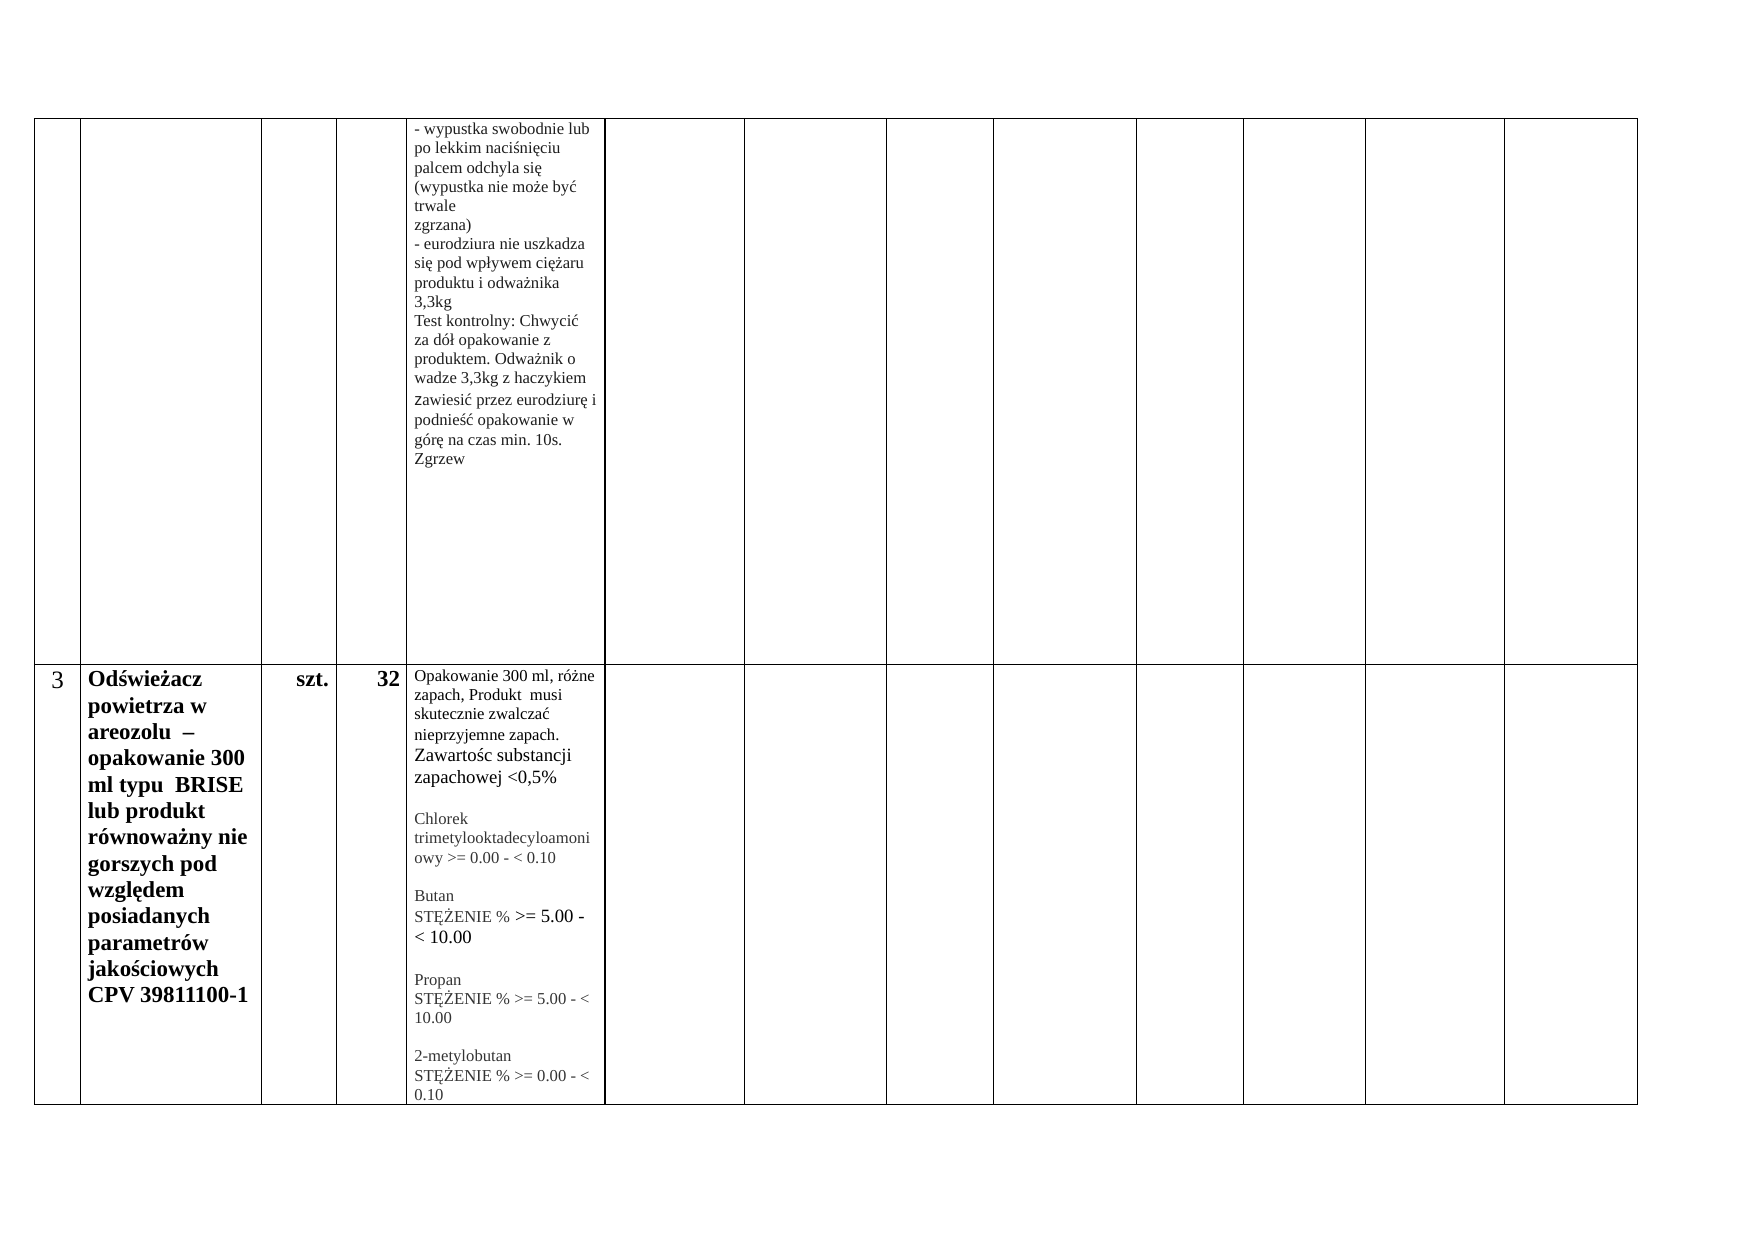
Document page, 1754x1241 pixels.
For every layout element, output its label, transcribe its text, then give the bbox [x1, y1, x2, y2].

table_cell [81, 119, 261, 664]
table_cell [1366, 119, 1504, 664]
table_cell [606, 119, 744, 664]
table_cell [1137, 119, 1243, 664]
table_cell [262, 119, 336, 664]
table_cell [35, 119, 80, 664]
table_cell Odświeżacz powietrza w areozolu – opakowanie 300 ml typu BRISE lub produkt równoważny nie gorszych pod względem posiadanych parametrów jakościowych CPV 39811100-1 [81, 665, 261, 1104]
table_cell [1505, 119, 1637, 664]
table_cell [1244, 665, 1365, 1104]
table_cell [745, 665, 886, 1104]
table_cell [994, 119, 1136, 664]
table_cell [1505, 665, 1637, 1104]
table_cell 3 [35, 665, 80, 1104]
table_cell [1137, 665, 1243, 1104]
table_cell [745, 119, 886, 664]
table_cell 32 [337, 665, 406, 1104]
table_cell [1366, 665, 1504, 1104]
table_cell [994, 665, 1136, 1104]
table_cell [337, 119, 406, 664]
table_cell [887, 665, 993, 1104]
table_cell - wypustka swobodnie lub po lekkim naciśnięciu palcem odchyla się (wypustka nie może być trwale zgrzana) - eurodziura nie uszkadza się pod wpływem ciężaru produktu i odważnika 3,3kg Test kontrolny: Chwycić za dół opakowanie z produktem. Odważnik o wadze 3,3kg z haczykiem zawiesić przez eurodziurę i podnieść opakowanie w górę na czas min. 10s. Zgrzew -kompletny , nieprzepalony, brak dziur; -wytrzymuje trzykrotne potrząśniecie opakowaniem; [407, 119, 604, 664]
table_cell [606, 665, 744, 1104]
table_cell [887, 119, 993, 664]
table_cell [1244, 119, 1365, 664]
table_cell Opakowanie 300 ml, różne zapach, Produkt musi skutecznie zwalczać nieprzyjemne zapach. Zawartośc substancji zapachowej <0,5% Chlorek trimetylooktadecyloamoniowy >= 0.00 - < 0.10 Butan STĘŻENIE % >= 5.00 - < 10.00 Propan STĘŻENIE % >= 5.00 - < 10.00 2-metylobutan STĘŻENIE % >= 0.00 - < 0.10 [407, 665, 604, 1104]
table_cell szt. [262, 665, 336, 1104]
